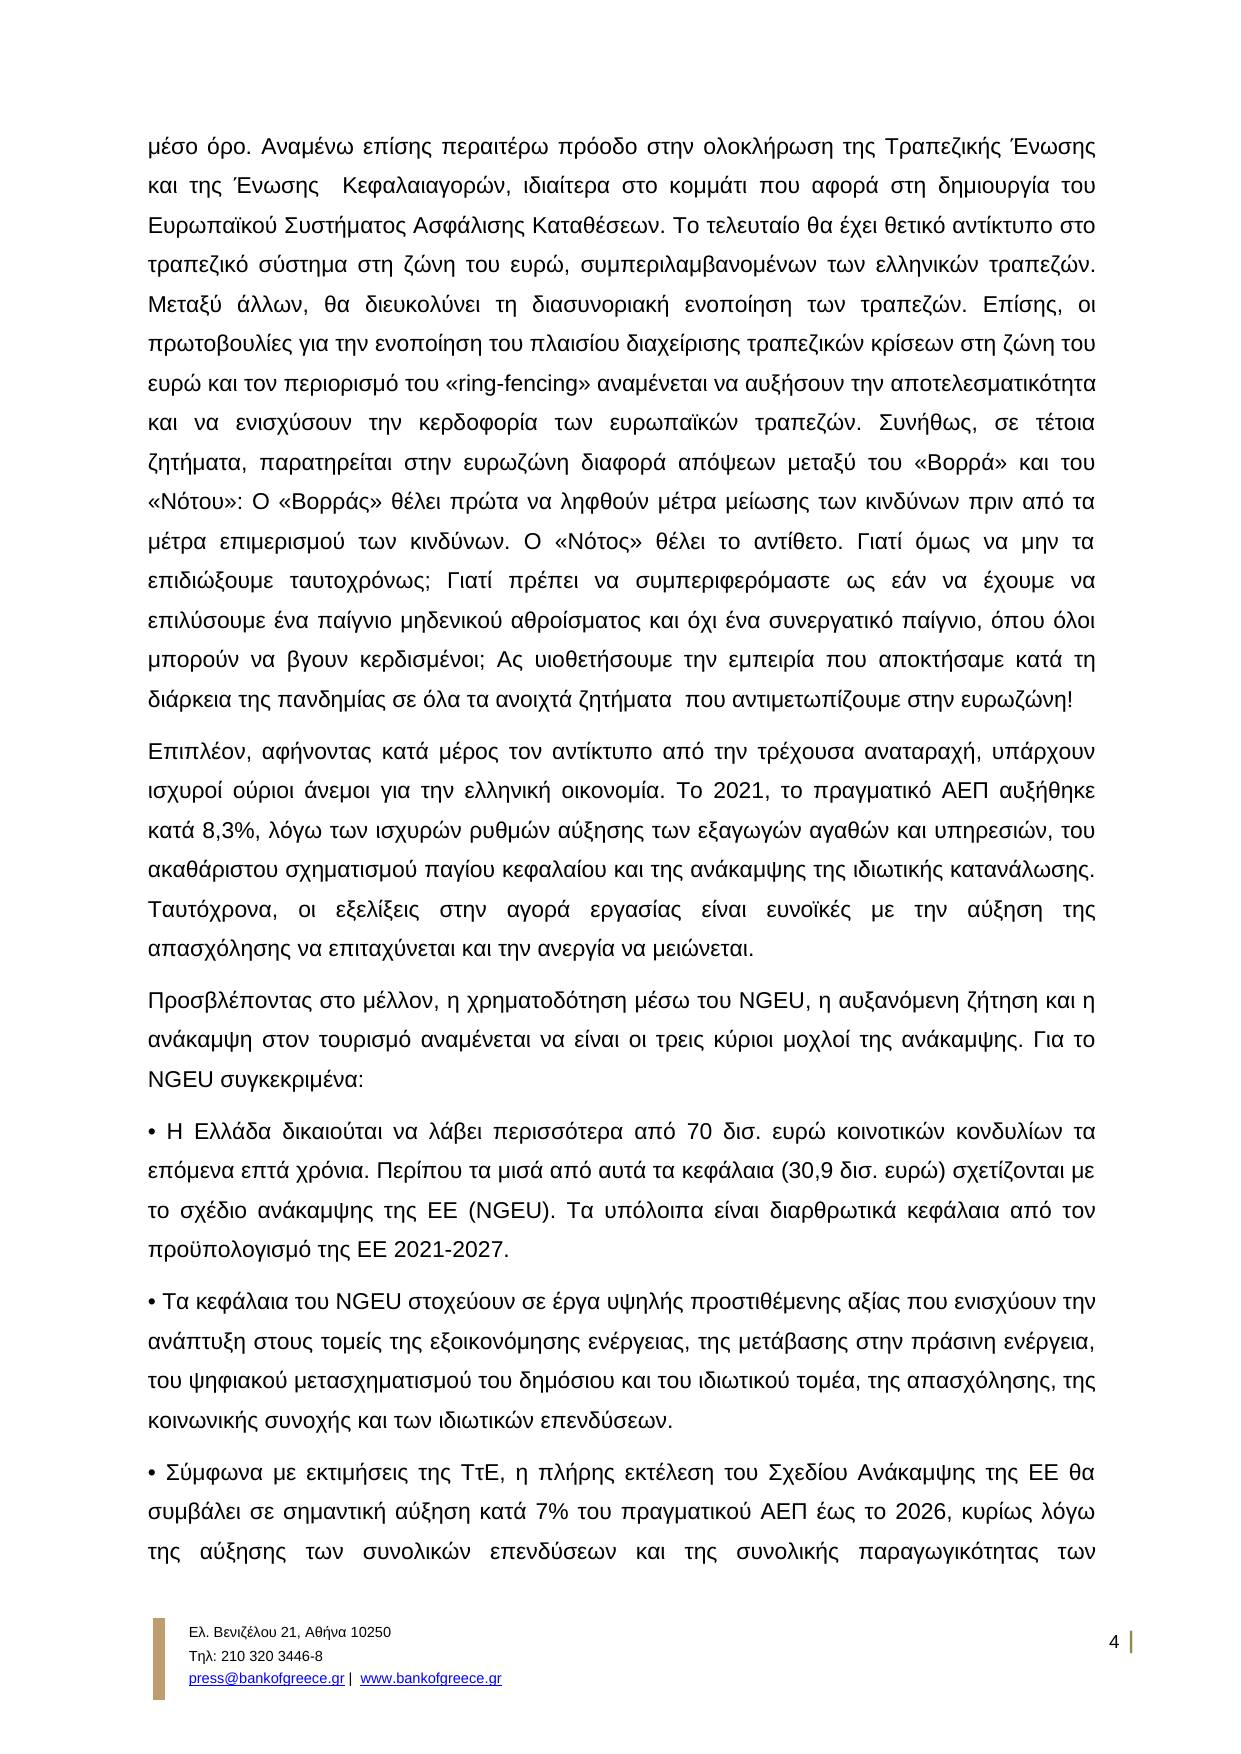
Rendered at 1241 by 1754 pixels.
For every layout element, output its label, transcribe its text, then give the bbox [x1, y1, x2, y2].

text μέσο όρο. Αναμένω επίσης περαιτέρω πρόοδο στην ολοκλήρωση της Τραπεζικής Ένωσης και της Ένωσης Κεφαλαιαγορών, ιδιαίτερα στο κομμάτι που αφορά στη δημιουργία του Ευρωπαϊκού Συστήματος Ασφάλισης Καταθέσεων. Το τελευταίο θα έχει θετικό αντίκτυπο στο τραπεζικό σύστημα στη ζώνη του ευρώ, συμπεριλαμβανομένων των ελληνικών τραπεζών. Μεταξύ άλλων, θα διευκολύνει τη διασυνοριακή ενοποίηση των τραπεζών. Επίσης, οι πρωτοβουλίες για την ενοποίηση του πλαισίου διαχείρισης τραπεζικών κρίσεων στη ζώνη του ευρώ και τον περιορισμό του «ring-fencing» αναμένεται να αυξήσουν την αποτελεσματικότητα και να ενισχύσουν την κερδοφορία των ευρωπαϊκών τραπεζών. Συνήθως, σε τέτοια ζητήματα, παρατηρείται στην ευρωζώνη διαφορά απόψεων μεταξύ του «Βορρά» και του «Νότου»: Ο «Βορράς» θέλει πρώτα να ληφθούν μέτρα μείωσης των κινδύνων πριν από τα μέτρα επιμερισμού των κινδύνων. Ο «Νότος» θέλει το αντίθετο. Γιατί όμως να μην τα επιδιώξουμε ταυτοχρόνως; Γιατί πρέπει να συμπεριφερόμαστε ως εάν να έχουμε να επιλύσουμε ένα παίγνιο μηδενικού αθροίσματος και όχι ένα συνεργατικό παίγνιο, όπου όλοι μπορούν να βγουν κερδισμένοι; Ας υιοθετήσουμε την εμπειρία που αποκτήσαμε κατά τη διάρκεια της πανδημίας σε όλα τα ανοιχτά ζητήματα που αντιμετωπίζουμε στην ευρωζώνη! [148, 133, 1097, 712]
text • Σύμφωνα με εκτιμήσεις της ΤτΕ, η πλήρης εκτέλεση του Σχεδίου Ανάκαμψης της ΕΕ θα συμβάλει σε σημαντική αύξηση κατά 7% του πραγματικού ΑΕΠ έως το 2026, κυρίως λόγω της αύξησης των συνολικών επενδύσεων και της συνολικής παραγωγικότητας των [148, 1459, 1097, 1564]
text Επιπλέον, αφήνοντας κατά μέρος τον αντίκτυπο από την τρέχουσα αναταραχή, υπάρχουν ισχυροί ούριοι άνεμοι για την ελληνική οικονομία. Το 2021, το πραγματικό ΑΕΠ αυξήθηκε κατά 8,3%, λόγω των ισχυρών ρυθμών αύξησης των εξαγωγών αγαθών και υπηρεσιών, του ακαθάριστου σχηματισμού παγίου κεφαλαίου και της ανάκαμψης της ιδιωτικής κατανάλωσης. Ταυτόχρονα, οι εξελίξεις στην αγορά εργασίας είναι ευνοϊκές με την αύξηση της απασχόλησης να επιταχύνεται και την ανεργία να μειώνεται. [148, 738, 1097, 961]
text Προσβλέποντας στο μέλλον, η χρηματοδότηση μέσω του NGEU, η αυξανόμενη ζήτηση και η ανάκαμψη στον τουρισμό αναμένεται να είναι οι τρεις κύριοι μοχλοί της ανάκαμψης. Για το NGEU συγκεκριμένα: [148, 987, 1097, 1092]
text • Τα κεφάλαια του NGEU στοχεύουν σε έργα υψηλής προστιθέμενης αξίας που ενισχύουν την ανάπτυξη στους τομείς της εξοικονόμησης ενέργειας, της μετάβασης στην πράσινη ενέργεια, του ψηφιακού μετασχηματισμού του δημόσιου και του ιδιωτικού τομέα, της απασχόλησης, της κοινωνικής συνοχής και των ιδιωτικών επενδύσεων. [148, 1288, 1097, 1433]
text • Η Ελλάδα δικαιούται να λάβει περισσότερα από 70 δισ. ευρώ κοινοτικών κονδυλίων τα επόμενα επτά χρόνια. Περίπου τα μισά από αυτά τα κεφάλαια (30,9 δισ. ευρώ) σχετίζονται με το σχέδιο ανάκαμψης της ΕΕ (NGEU). Τα υπόλοιπα είναι διαρθρωτικά κεφάλαια από τον προϋπολογισμό της ΕΕ 2021-2027. [148, 1118, 1097, 1263]
